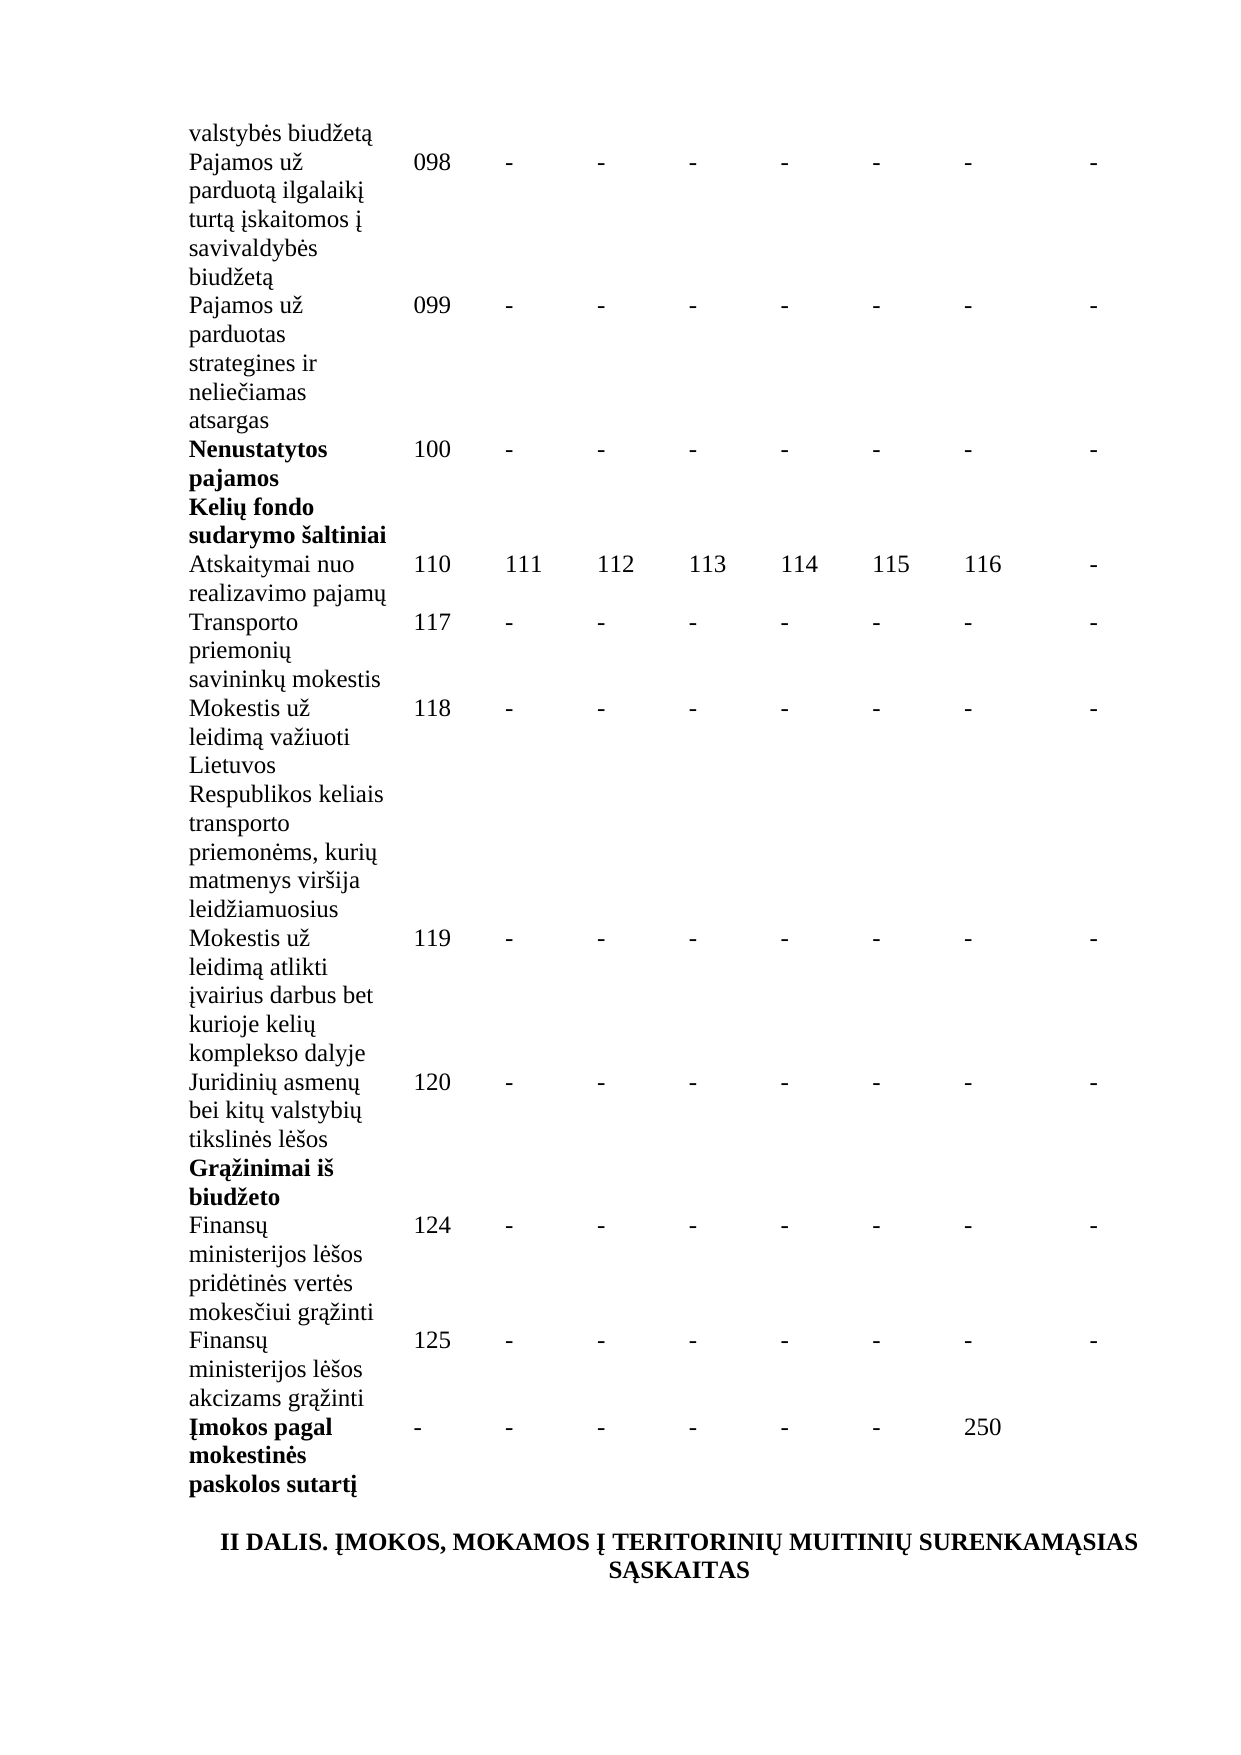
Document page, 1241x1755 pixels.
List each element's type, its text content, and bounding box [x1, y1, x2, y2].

table_cell - [953, 693, 1078, 779]
table_cell [677, 492, 769, 549]
table_cell - [494, 1211, 586, 1326]
table_cell - [586, 1067, 677, 1153]
table_cell - [861, 693, 953, 779]
table_cell 116 [953, 549, 1078, 607]
table_cell [1078, 1412, 1181, 1498]
table_cell [402, 492, 494, 549]
table_cell [861, 1153, 953, 1211]
table_cell - [677, 291, 769, 434]
table_cell - [1078, 434, 1181, 492]
table_cell 124 [402, 1211, 494, 1326]
table_cell - [861, 434, 953, 492]
table_cell Mokestis už leidimą atlikti įvairius darbus bet kurioje kelių komplekso dalyje [177, 923, 402, 1067]
table_cell - [677, 923, 769, 1067]
table_cell Mokestis už leidimą važiuoti Lietuvos [177, 693, 402, 779]
table_cell - [494, 118, 586, 147]
table_cell valstybės biudžetą [177, 118, 402, 147]
table_cell - [494, 147, 586, 291]
table_cell [402, 118, 494, 147]
table_cell - [1078, 693, 1181, 779]
table_cell - [494, 291, 586, 434]
table_cell [769, 1153, 861, 1211]
table_cell - [1078, 291, 1181, 434]
table_cell 114 [769, 549, 861, 607]
table_cell - [953, 1067, 1078, 1153]
table_cell - [953, 434, 1078, 492]
table_cell - [494, 923, 586, 1067]
table_cell - [769, 118, 861, 147]
table_cell Respublikos keliais transporto priemonėms, kurių matmenys viršija leidžiamuosius [177, 779, 402, 923]
table_cell - [1078, 923, 1181, 1067]
table_cell [586, 492, 677, 549]
table_cell - [953, 1326, 1078, 1412]
table_cell 250 [953, 1412, 1078, 1498]
table_cell 098 [402, 147, 494, 291]
table_cell [861, 779, 953, 923]
table_cell - [677, 1326, 769, 1412]
table_cell - [769, 291, 861, 434]
table_cell [953, 779, 1078, 923]
table_cell - [677, 1211, 769, 1326]
table_cell - [586, 1326, 677, 1412]
table_cell - [586, 147, 677, 291]
table_cell - [953, 607, 1078, 693]
table_cell 100 [402, 434, 494, 492]
table_cell - [769, 147, 861, 291]
table_cell - [769, 693, 861, 779]
table_cell - [494, 434, 586, 492]
table_cell - [769, 434, 861, 492]
table_cell 111 [494, 549, 586, 607]
table_cell [494, 492, 586, 549]
table_cell Atskaitymai nuo realizavimo pajamų [177, 549, 402, 607]
table_cell - [586, 434, 677, 492]
table_cell [677, 779, 769, 923]
table_cell - [953, 291, 1078, 434]
table_cell Transporto priemonių savininkų mokestis [177, 607, 402, 693]
table_cell - [861, 1412, 953, 1498]
table_cell - [586, 291, 677, 434]
text II DALIS. ĮMOKOS, MOKAMOS Į TERITORINIŲ MUITINIŲ SURENKAMĄSIAS SĄSKAITAS [177, 1527, 1181, 1584]
table_cell [494, 779, 586, 923]
table_cell - [494, 607, 586, 693]
table_cell - [677, 693, 769, 779]
table_cell - [769, 1211, 861, 1326]
table_cell 118 [402, 693, 494, 779]
table_cell - [861, 1211, 953, 1326]
table_cell - [586, 1211, 677, 1326]
table_cell - [586, 607, 677, 693]
table_cell 117 [402, 607, 494, 693]
table_cell [1078, 492, 1181, 549]
table_cell [1078, 1153, 1181, 1211]
table_cell Pajamos už parduotą ilgalaikį turtą įskaitomos į savivaldybės biudžetą [177, 147, 402, 291]
table_cell [494, 1153, 586, 1211]
table_cell - [1078, 1067, 1181, 1153]
table_cell 112 [586, 549, 677, 607]
table_cell - [677, 1412, 769, 1498]
table_cell [402, 1153, 494, 1211]
table_cell 120 [402, 1067, 494, 1153]
table_cell - [1078, 607, 1181, 693]
table_cell Finansų ministerijos lėšos akcizams grąžinti [177, 1326, 402, 1412]
table_cell - [769, 1067, 861, 1153]
table_cell - [677, 1067, 769, 1153]
table_cell [861, 492, 953, 549]
table_cell - [402, 1412, 494, 1498]
table_cell - [677, 118, 769, 147]
table_cell [769, 492, 861, 549]
table_cell - [953, 923, 1078, 1067]
table_cell [677, 1153, 769, 1211]
table_cell - [769, 1412, 861, 1498]
table_cell [586, 779, 677, 923]
table_cell - [953, 1211, 1078, 1326]
table_cell Kelių fondo sudarymo šaltiniai [177, 492, 402, 549]
table_cell 119 [402, 923, 494, 1067]
table_cell - [494, 1067, 586, 1153]
table_cell Nenustatytos pajamos [177, 434, 402, 492]
table_cell - [586, 923, 677, 1067]
table_cell [586, 1153, 677, 1211]
table_cell [953, 1153, 1078, 1211]
table_cell Įmokos pagal mokestinės paskolos sutartį [177, 1412, 402, 1498]
table_cell - [861, 147, 953, 291]
table_cell - [769, 607, 861, 693]
table_cell [1078, 779, 1181, 923]
table_cell [402, 779, 494, 923]
table_cell - [861, 607, 953, 693]
table_cell Grąžinimai iš biudžeto [177, 1153, 402, 1211]
table_cell - [1078, 1211, 1181, 1326]
table_cell - [1078, 118, 1181, 147]
table_cell - [677, 607, 769, 693]
table_cell - [494, 1326, 586, 1412]
table_cell [953, 492, 1078, 549]
table_cell - [861, 923, 953, 1067]
table_cell - [1078, 147, 1181, 291]
table_cell 113 [677, 549, 769, 607]
table_cell - [1078, 549, 1181, 607]
table_cell - [677, 434, 769, 492]
table_cell - [861, 1326, 953, 1412]
table_cell 125 [402, 1326, 494, 1412]
table_cell - [953, 118, 1078, 147]
table_cell Juridinių asmenų bei kitų valstybių tikslinės lėšos [177, 1067, 402, 1153]
table_cell - [769, 923, 861, 1067]
table_cell [769, 779, 861, 923]
table_cell - [586, 693, 677, 779]
table_cell - [677, 147, 769, 291]
table_cell - [861, 1067, 953, 1153]
table_cell - [953, 147, 1078, 291]
table_cell - [586, 118, 677, 147]
table_cell - [494, 1412, 586, 1498]
table_cell - [861, 118, 953, 147]
table_cell 110 [402, 549, 494, 607]
table_cell - [586, 1412, 677, 1498]
table_cell Finansų ministerijos lėšos pridėtinės vertės mokesčiui grąžinti [177, 1211, 402, 1326]
table_cell 099 [402, 291, 494, 434]
table_cell 115 [861, 549, 953, 607]
table_cell - [769, 1326, 861, 1412]
table_cell - [861, 291, 953, 434]
table_cell - [1078, 1326, 1181, 1412]
table_cell - [494, 693, 586, 779]
table_cell Pajamos už parduotas strategines ir neliečiamas atsargas [177, 291, 402, 434]
